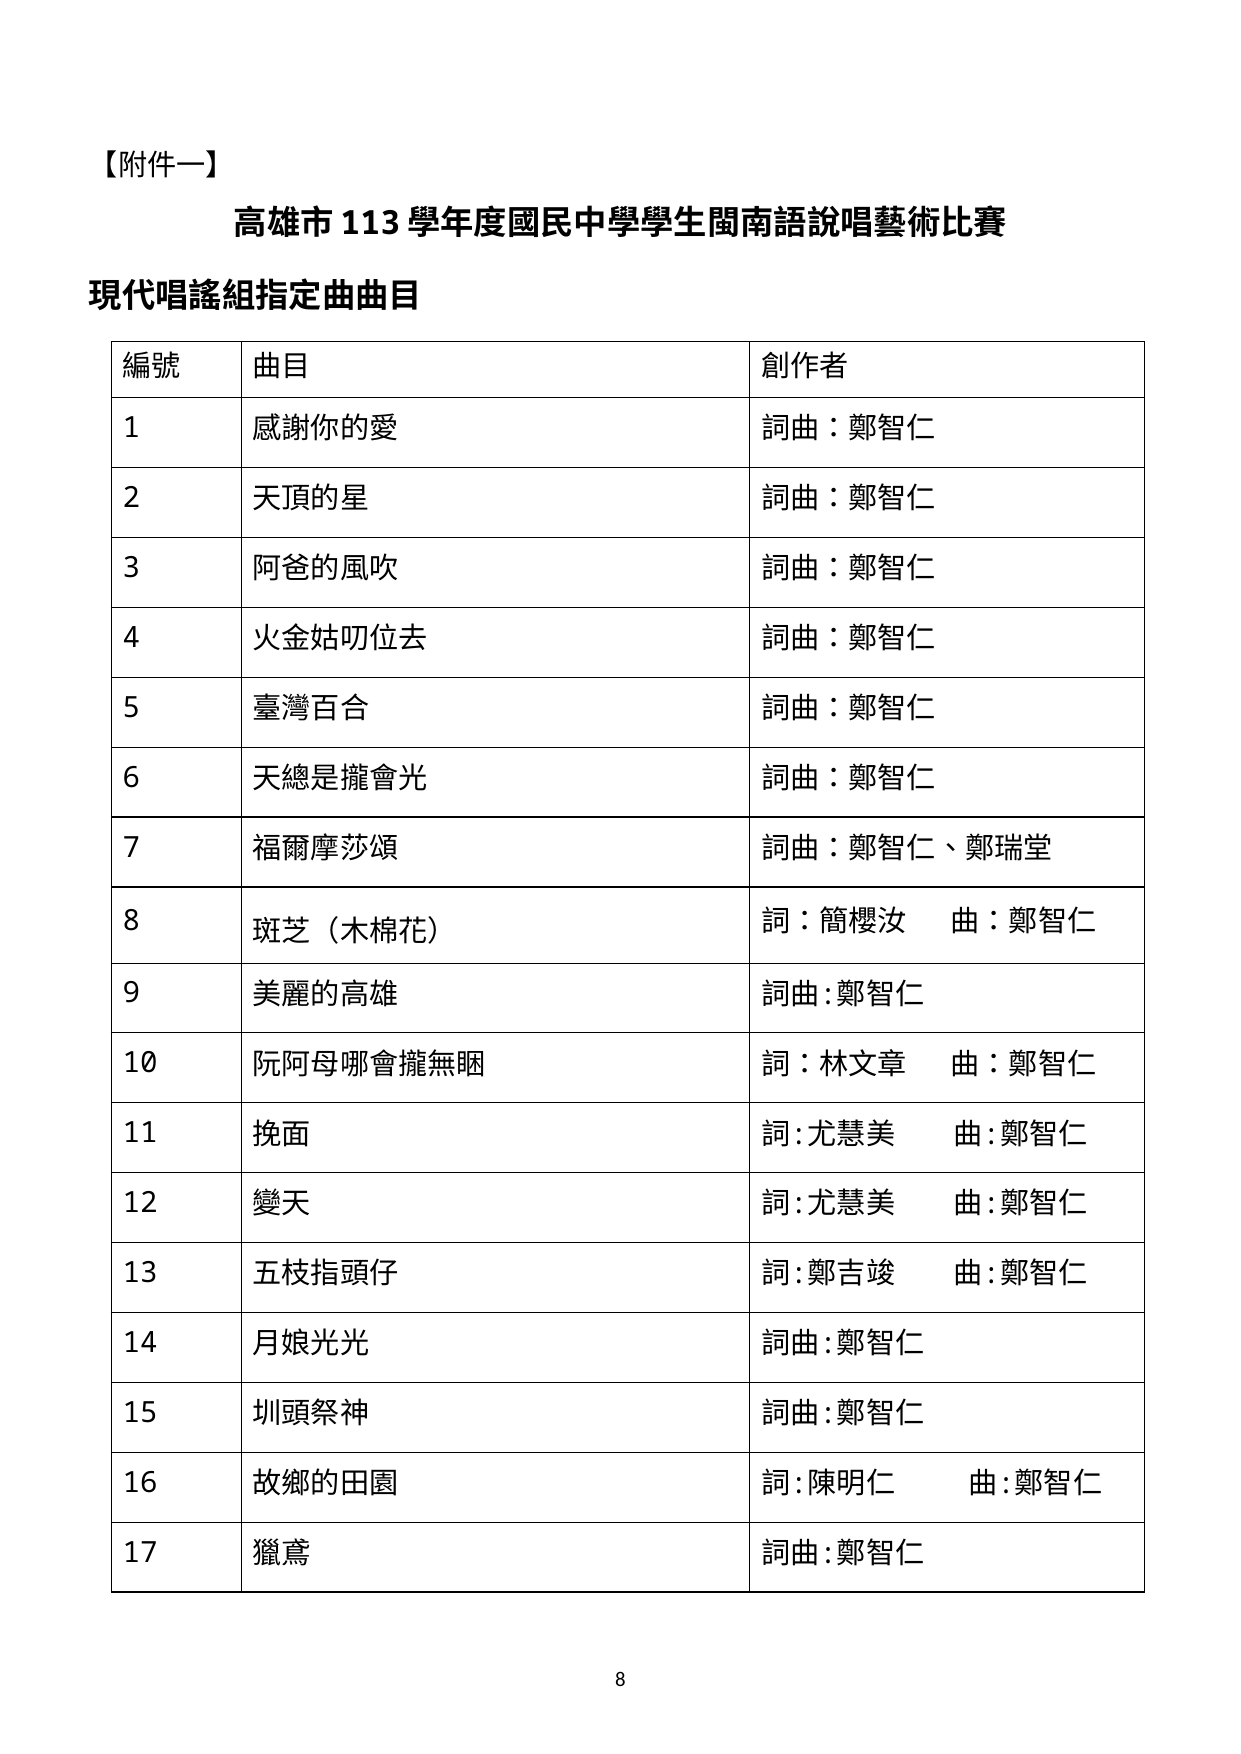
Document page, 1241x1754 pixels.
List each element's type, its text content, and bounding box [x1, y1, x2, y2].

text 【附件一】 [89, 121, 1152, 183]
table_cell 17 [112, 1523, 241, 1591]
table_cell 詞曲:鄭智仁 [750, 1523, 1144, 1591]
table_cell 詞曲：鄭智仁 [750, 678, 1144, 747]
table_cell 變天 [242, 1173, 749, 1242]
table_cell 8 [112, 888, 241, 962]
table_cell 臺灣百合 [242, 678, 749, 747]
table_cell 7 [112, 818, 241, 886]
table_cell 火金姑叨位去 [242, 608, 749, 677]
table_cell 詞：簡櫻汝 曲：鄭智仁 [750, 888, 1144, 962]
table_cell 詞曲：鄭智仁 [750, 398, 1144, 467]
table_cell 3 [112, 538, 241, 607]
table_cell 詞曲:鄭智仁 [750, 1313, 1144, 1382]
table_cell 斑芝（木棉花） [242, 888, 749, 962]
table_cell 詞曲：鄭智仁 [750, 538, 1144, 607]
table_cell 阿爸的風吹 [242, 538, 749, 607]
table_cell 詞：林文章 曲：鄭智仁 [750, 1033, 1144, 1102]
text 現代唱謠組指定曲曲目 [89, 268, 1152, 317]
table_cell 5 [112, 678, 241, 747]
table_cell 感謝你的愛 [242, 398, 749, 467]
table_cell 詞曲：鄭智仁、鄭瑞堂 [750, 818, 1144, 886]
table_cell 13 [112, 1243, 241, 1312]
table_cell 詞曲：鄭智仁 [750, 608, 1144, 677]
table_cell 月娘光光 [242, 1313, 749, 1382]
table_cell 天總是攏會光 [242, 748, 749, 816]
text 高雄市113學年度國民中學學生閩南語說唱藝術比賽 [89, 196, 1152, 244]
table_cell 詞曲：鄭智仁 [750, 468, 1144, 537]
table_cell 16 [112, 1453, 241, 1522]
table_cell 福爾摩莎頌 [242, 818, 749, 886]
table_cell 詞曲:鄭智仁 [750, 964, 1144, 1032]
table_cell 天頂的星 [242, 468, 749, 537]
table_cell 12 [112, 1173, 241, 1242]
table_cell 阮阿母哪會攏無睏 [242, 1033, 749, 1102]
table_cell 詞:陳明仁 曲:鄭智仁 [750, 1453, 1144, 1522]
table_cell 故鄉的田園 [242, 1453, 749, 1522]
table_cell 詞曲:鄭智仁 [750, 1383, 1144, 1452]
table_cell 圳頭祭神 [242, 1383, 749, 1452]
table_cell 11 [112, 1103, 241, 1172]
table_cell 14 [112, 1313, 241, 1382]
table_cell 詞:鄭吉竣 曲:鄭智仁 [750, 1243, 1144, 1312]
table_cell 10 [112, 1033, 241, 1102]
table_cell 挽面 [242, 1103, 749, 1172]
table_cell 美麗的高雄 [242, 964, 749, 1032]
table_cell 9 [112, 964, 241, 1032]
table_cell 詞:尤慧美 曲:鄭智仁 [750, 1173, 1144, 1242]
table_cell 獵鳶 [242, 1523, 749, 1591]
table_cell 詞曲：鄭智仁 [750, 748, 1144, 816]
table_cell 五枝指頭仔 [242, 1243, 749, 1312]
table_header 編號 [112, 342, 241, 397]
table_cell 詞:尤慧美 曲:鄭智仁 [750, 1103, 1144, 1172]
table_header 創作者 [750, 342, 1144, 397]
table_cell 15 [112, 1383, 241, 1452]
table_header 曲目 [242, 342, 749, 397]
table_cell 2 [112, 468, 241, 537]
table_cell 6 [112, 748, 241, 816]
table_cell 1 [112, 398, 241, 467]
table_cell 4 [112, 608, 241, 677]
